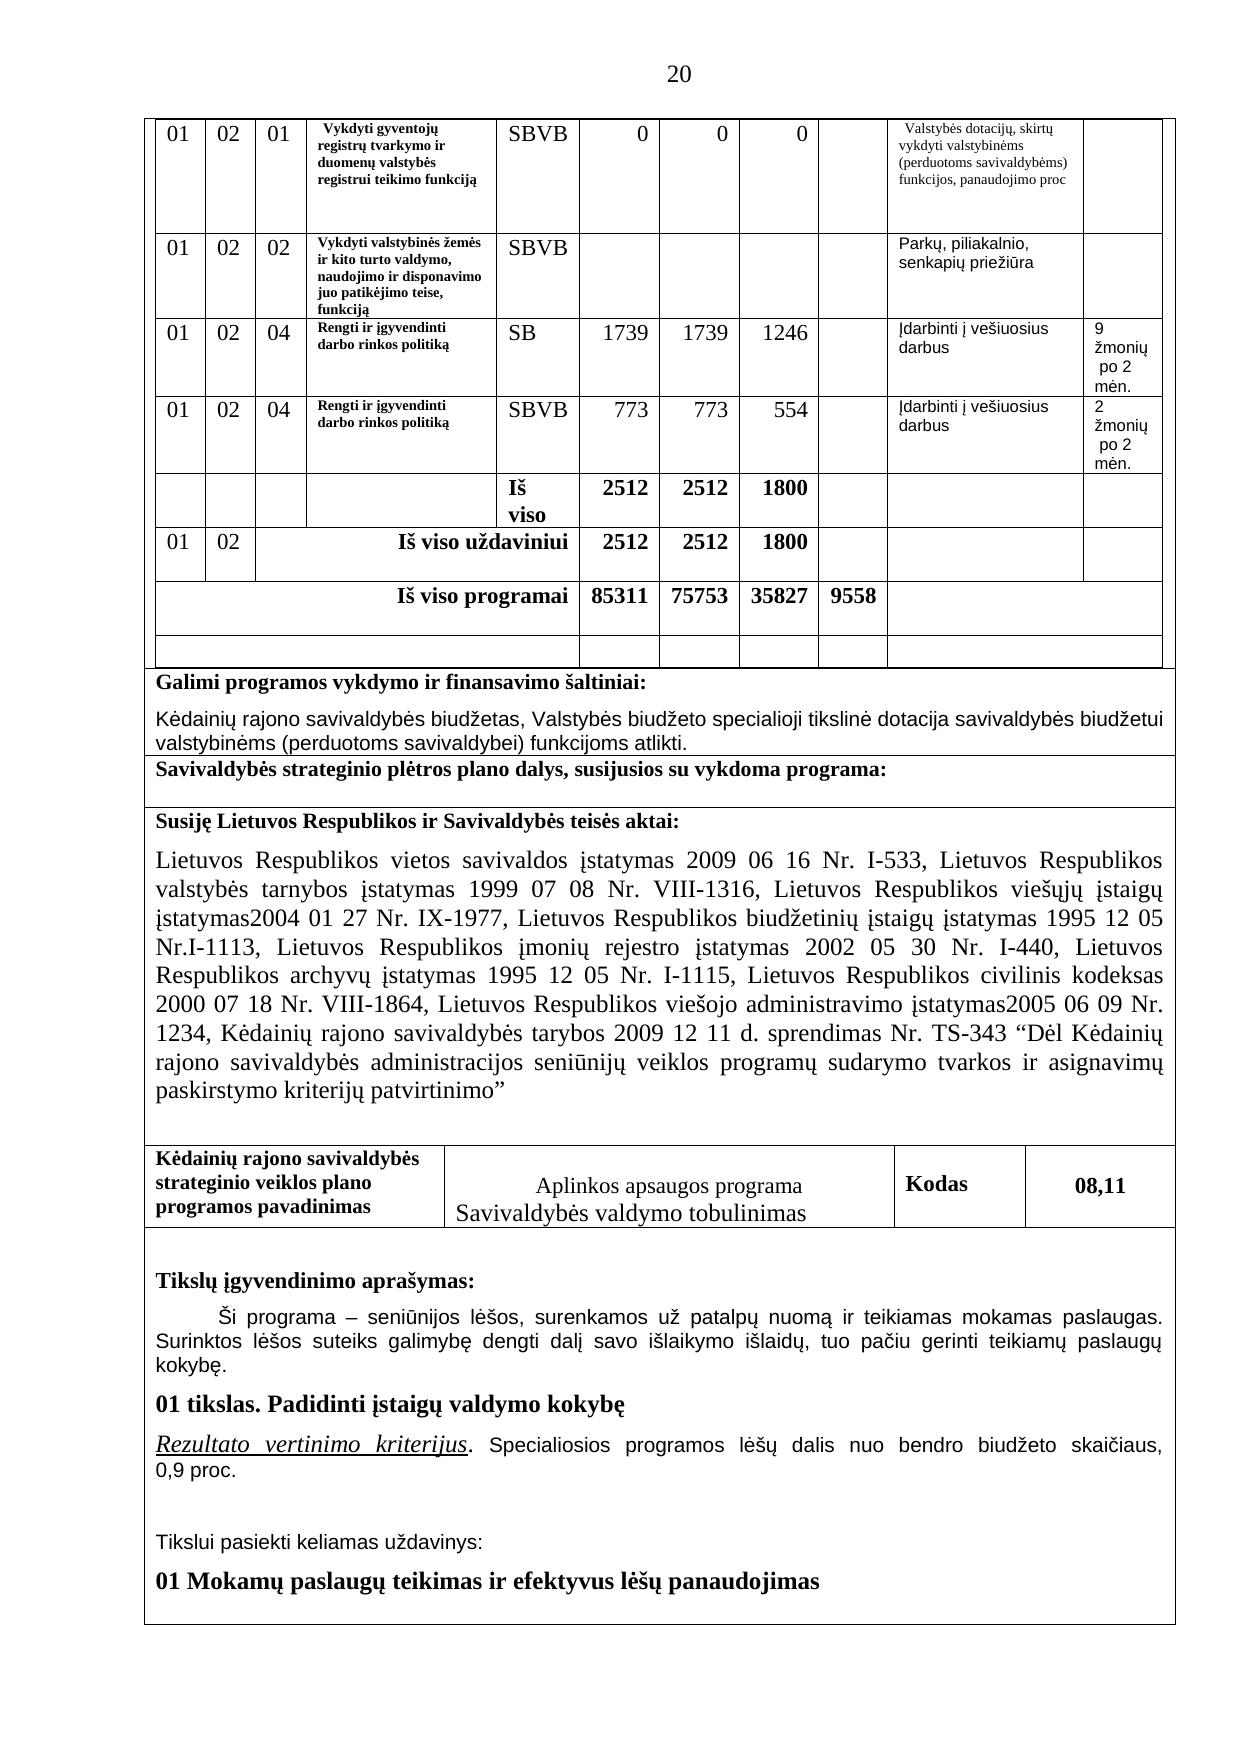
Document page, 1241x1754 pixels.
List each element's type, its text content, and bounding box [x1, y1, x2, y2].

table_cell [888, 636, 1162, 667]
table_cell Įdarbinti į vešiuosius darbus [888, 397, 1083, 473]
table_cell Iš viso programai [156, 582, 579, 634]
table_cell Iš viso uždaviniui [256, 528, 579, 581]
table_cell 04 [256, 397, 306, 473]
table_cell [307, 474, 496, 527]
table_cell [740, 636, 818, 667]
table_cell [819, 636, 887, 667]
table_cell [580, 234, 659, 318]
table_cell SBVB [497, 397, 579, 473]
table_cell Savivaldybės strateginio plėtros plano dalys, susijusios su vykdoma programa: [145, 756, 1175, 807]
table_cell 1739 [660, 319, 739, 396]
table_cell 2512 [580, 474, 659, 527]
table_cell [888, 528, 1083, 581]
table_cell [660, 234, 739, 318]
table_cell [819, 120, 887, 233]
table_cell 2512 [580, 528, 659, 581]
table_cell SBVB [497, 120, 579, 233]
table_cell Rengti ir įgyvendinti darbo rinkos politiką [307, 319, 496, 396]
table_cell 01 [156, 528, 205, 581]
table_cell 554 [740, 397, 818, 473]
table_cell 0 [740, 120, 818, 233]
table_cell 773 [580, 397, 659, 473]
table_cell [888, 582, 1162, 634]
table_cell 01 [156, 319, 205, 396]
table_cell 01 [156, 397, 205, 473]
table_cell [819, 234, 887, 318]
table_cell 02 [206, 397, 255, 473]
table_cell 85311 [580, 582, 659, 634]
table_cell 01 [156, 234, 205, 318]
table_cell 773 [660, 397, 739, 473]
table_cell 02 [206, 234, 255, 318]
table_cell Susiję Lietuvos Respublikos ir Savivaldybės teisės aktai: Lietuvos Respublikos vietos savivaldos įstatymas 2009 06 16 Nr. I-533, Lietuvos Respublikos valstybės tarnybos įstatymas 1999 07 08 Nr. VIII-1316, Lietuvos Respublikos viešųjų įstaigų įstatymas2004 01 27 Nr. IX-1977, Lietuvos Respublikos biudžetinių įstaigų įstatymas 1995 12 05 Nr.I-1113, Lietuvos Respublikos įmonių rejestro įstatymas 2002 05 30 Nr. I-440, Lietuvos Respublikos archyvų įstatymas 1995 12 05 Nr. I-1115, Lietuvos Respublikos civilinis kodeksas 2000 07 18 Nr. VIII-1864, Lietuvos Respublikos viešojo administravimo įstatymas2005 06 09 Nr. 1234, Kėdainių rajono savivaldybės tarybos 2009 12 11 d. sprendimas Nr. TS-343 “Dėl Kėdainių rajono savivaldybės administracijos seniūnijų veiklos programų sudarymo tvarkos ir asignavimų paskirstymo kriterijų patvirtinimo” [145, 808, 1175, 1145]
table_cell 02 [206, 120, 255, 233]
table_cell Iš viso [497, 474, 579, 527]
table_cell Galimi programos vykdymo ir finansavimo šaltiniai: Kėdainių rajono savivaldybės biudžetas, Valstybės biudžeto specialioji tikslinė dotacija savivaldybės biudžetui valstybinėms (perduotoms savivaldybei) funkcijoms atlikti. [145, 669, 1175, 754]
table_cell Kodas [895, 1146, 1025, 1227]
table_cell Rengti ir įgyvendinti darbo rinkos politiką [307, 397, 496, 473]
table_cell [156, 636, 579, 667]
table_cell 08,11 [1026, 1146, 1175, 1227]
table_cell [580, 636, 659, 667]
table_cell SB [497, 319, 579, 396]
table_cell Įdarbinti į vešiuosius darbus [888, 319, 1083, 396]
table_cell Aplinkos apsaugos programa Savivaldybės valdymo tobulinimas [445, 1146, 894, 1227]
table_cell Kėdainių rajono savivaldybės strateginio veiklos plano programos pavadinimas [145, 1146, 444, 1227]
table_cell [819, 397, 887, 473]
table_cell Valstybės dotacijų, skirtų vykdyti valstybinėms (perduotoms savivaldybėms) funkcijos, panaudojimo proc [888, 120, 1083, 233]
table_cell [1084, 474, 1162, 527]
table_cell 1246 [740, 319, 818, 396]
table_cell 75753 [660, 582, 739, 634]
table_cell 2 žmonių po 2 mėn. [1084, 397, 1162, 473]
table_cell Vykdyti gyventojų registrų tvarkymo ir duomenų valstybės registrui teikimo funkciją [307, 120, 496, 233]
table_cell 02 [206, 528, 255, 581]
table_cell [206, 474, 255, 527]
table_cell SBVB [497, 234, 579, 318]
table_cell 35827 [740, 582, 818, 634]
table_cell [819, 474, 887, 527]
table_cell [1084, 528, 1162, 581]
table_cell Tikslų įgyvendinimo aprašymas: Ši programa – seniūnijos lėšos, surenkamos už patalpų nuomą ir teikiamas mokamas paslaugas. Surinktos lėšos suteiks galimybę dengti dalį savo išlaikymo išlaidų, tuo pačiu gerinti teikiamų paslaugų kokybę. 01 tikslas. Padidinti įstaigų valdymo kokybę Rezultato vertinimo kriterijus. Specialiosios programos lėšų dalis nuo bendro biudžeto skaičiaus, 0,9 proc. Tikslui pasiekti keliamas uždavinys: 01 Mokamų paslaugų teikimas ir efektyvus lėšų panaudojimas [145, 1228, 1175, 1624]
table_cell [888, 474, 1083, 527]
table_cell 9558 [819, 582, 887, 634]
table_cell [256, 474, 306, 527]
table_cell [819, 319, 887, 396]
table_cell 01 [256, 120, 306, 233]
table_cell Parkų, piliakalnio, senkapių priežiūra [888, 234, 1083, 318]
table_cell 2512 [660, 528, 739, 581]
table_cell [156, 474, 205, 527]
table_cell 1800 [740, 474, 818, 527]
table_cell 02 [256, 234, 306, 318]
table_cell Vykdyti valstybinės žemės ir kito turto valdymo, naudojimo ir disponavimo juo patikėjimo teise, funkciją [307, 234, 496, 318]
table_cell 2512 [660, 474, 739, 527]
table_cell [660, 636, 739, 667]
table_cell [1084, 234, 1162, 318]
table_cell [819, 528, 887, 581]
table_cell [1084, 120, 1162, 233]
table_cell 0 [660, 120, 739, 233]
table_cell 1800 [740, 528, 818, 581]
table_cell 02 [206, 319, 255, 396]
table_cell [740, 234, 818, 318]
table_cell 04 [256, 319, 306, 396]
table_cell 9 žmonių po 2 mėn. [1084, 319, 1162, 396]
table_cell 0 [580, 120, 659, 233]
table_cell 1739 [580, 319, 659, 396]
table_cell 01 [156, 120, 205, 233]
